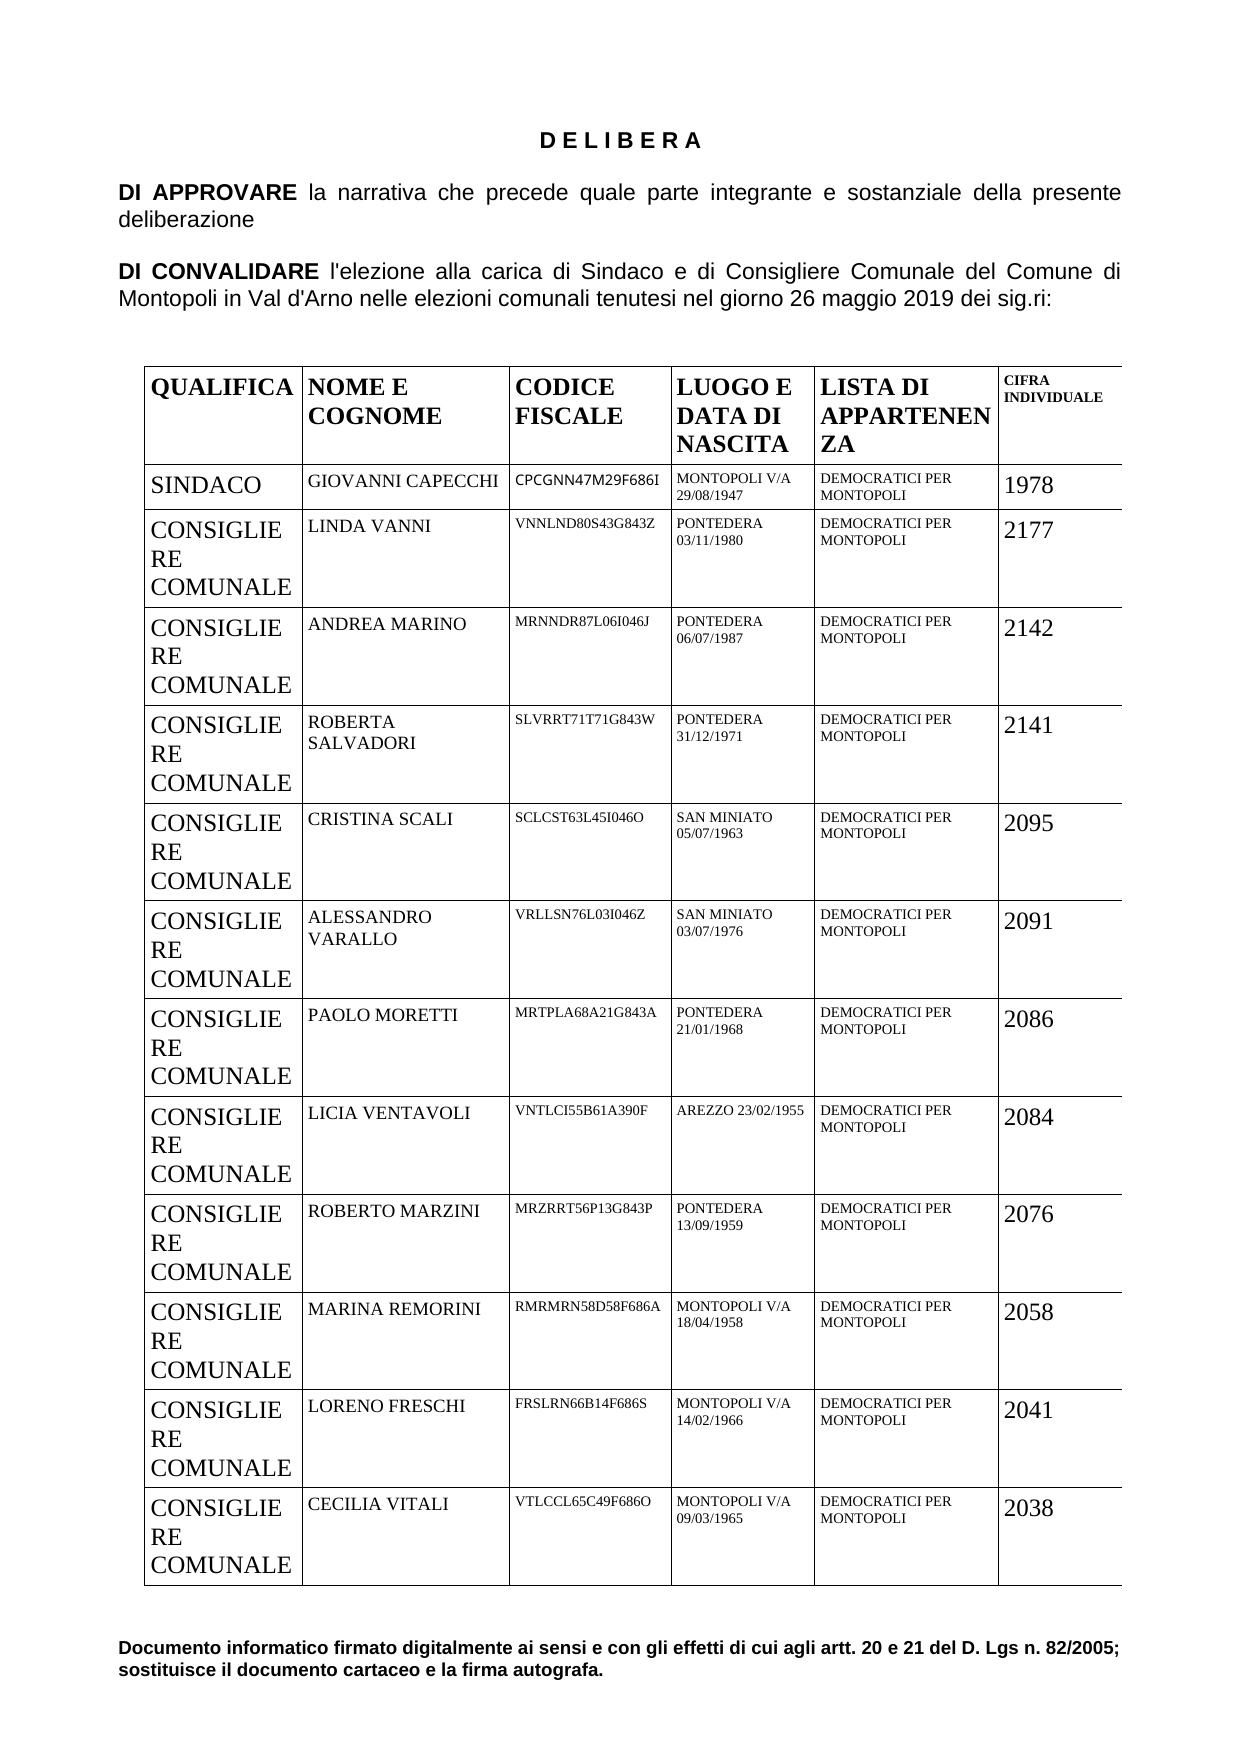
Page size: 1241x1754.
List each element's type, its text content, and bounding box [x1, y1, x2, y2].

table_cell PONTEDERA 03/11/1980 [672, 510, 814, 607]
table_cell CONSIGLIERE COMUNALE [145, 804, 302, 900]
table_cell RMRMRN58D58F686A [510, 1293, 671, 1389]
table_cell CONSIGLIERE COMUNALE [145, 1390, 302, 1487]
table_cell DEMOCRATICI PER MONTOPOLI [815, 901, 998, 998]
table_header CIFRA INDIVIDUALE [999, 367, 1122, 464]
table_cell DEMOCRATICI PER MONTOPOLI [815, 465, 998, 509]
table_cell DEMOCRATICI PER MONTOPOLI [815, 1097, 998, 1194]
table_cell 2038 [999, 1488, 1122, 1585]
table_cell 2041 [999, 1390, 1122, 1487]
table_cell CONSIGLIERE COMUNALE [145, 706, 302, 802]
table_cell PONTEDERA 13/09/1959 [672, 1195, 814, 1292]
table_cell MONTOPOLI V/A 14/02/1966 [672, 1390, 814, 1487]
table_cell DEMOCRATICI PER MONTOPOLI [815, 706, 998, 802]
table_cell 2095 [999, 804, 1122, 900]
text D E L I B E R A [118, 127, 1122, 153]
table_cell DEMOCRATICI PER MONTOPOLI [815, 999, 998, 1096]
table_cell CONSIGLIERE COMUNALE [145, 901, 302, 998]
table_header NOME E COGNOME [303, 367, 509, 464]
table_cell MONTOPOLI V/A 09/03/1965 [672, 1488, 814, 1585]
table_cell 2177 [999, 510, 1122, 607]
table_cell CPCGNN47M29F686I [510, 465, 671, 509]
table_cell SINDACO [145, 465, 302, 509]
table_cell CONSIGLIERE COMUNALE [145, 1097, 302, 1194]
table_cell DEMOCRATICI PER MONTOPOLI [815, 608, 998, 705]
table_cell MONTOPOLI V/A 29/08/1947 [672, 465, 814, 509]
table_cell 2141 [999, 706, 1122, 802]
text DI CONVALIDARE l'elezione alla carica di Sindaco e di Consigliere Comunale del Comune di Montopoli in Val d'Arno nelle elezioni comunali tenutesi nel giorno 26 maggio 2019 dei sig.ri: [118, 258, 1122, 311]
table_cell MONTOPOLI V/A 18/04/1958 [672, 1293, 814, 1389]
table_cell CONSIGLIERE COMUNALE [145, 510, 302, 607]
table_cell ALESSANDRO VARALLO [303, 901, 509, 998]
table_cell CONSIGLIERE COMUNALE [145, 1195, 302, 1292]
table_cell LICIA VENTAVOLI [303, 1097, 509, 1194]
table_cell PONTEDERA 06/07/1987 [672, 608, 814, 705]
table_cell MARINA REMORINI [303, 1293, 509, 1389]
table_cell 2091 [999, 901, 1122, 998]
table_cell LINDA VANNI [303, 510, 509, 607]
table_cell ROBERTO MARZINI [303, 1195, 509, 1292]
table_cell VNNLND80S43G843Z [510, 510, 671, 607]
table_header QUALIFICA [145, 367, 302, 464]
table_cell CONSIGLIERE COMUNALE [145, 1488, 302, 1585]
table_cell CONSIGLIERE COMUNALE [145, 1293, 302, 1389]
table_cell VTLCCL65C49F686O [510, 1488, 671, 1585]
table_cell MRTPLA68A21G843A [510, 999, 671, 1096]
table_cell SLVRRT71T71G843W [510, 706, 671, 802]
table_cell MRZRRT56P13G843P [510, 1195, 671, 1292]
table_cell PONTEDERA 31/12/1971 [672, 706, 814, 802]
table_cell AREZZO 23/02/1955 [672, 1097, 814, 1194]
table_header LUOGO E DATA DI NASCITA [672, 367, 814, 464]
table_cell ANDREA MARINO [303, 608, 509, 705]
table_cell DEMOCRATICI PER MONTOPOLI [815, 1293, 998, 1389]
table_cell LORENO FRESCHI [303, 1390, 509, 1487]
table_cell PONTEDERA 21/01/1968 [672, 999, 814, 1096]
table_cell 1978 [999, 465, 1122, 509]
table_cell 2076 [999, 1195, 1122, 1292]
table_cell DEMOCRATICI PER MONTOPOLI [815, 804, 998, 900]
table_cell SAN MINIATO 03/07/1976 [672, 901, 814, 998]
table_header CODICE FISCALE [510, 367, 671, 464]
table_cell ROBERTA SALVADORI [303, 706, 509, 802]
table_cell VNTLCI55B61A390F [510, 1097, 671, 1194]
table_cell PAOLO MORETTI [303, 999, 509, 1096]
table_cell DEMOCRATICI PER MONTOPOLI [815, 510, 998, 607]
table_cell CECILIA VITALI [303, 1488, 509, 1585]
table_cell CONSIGLIERE COMUNALE [145, 608, 302, 705]
text DI APPROVARE la narrativa che precede quale parte integrante e sostanziale della presente deliberazione [118, 179, 1122, 232]
table_cell 2058 [999, 1293, 1122, 1389]
table_cell CONSIGLIERE COMUNALE [145, 999, 302, 1096]
table_cell FRSLRN66B14F686S [510, 1390, 671, 1487]
table_cell 2142 [999, 608, 1122, 705]
table_cell GIOVANNI CAPECCHI [303, 465, 509, 509]
table_cell DEMOCRATICI PER MONTOPOLI [815, 1488, 998, 1585]
table_cell SCLCST63L45I046O [510, 804, 671, 900]
table_cell SAN MINIATO 05/07/1963 [672, 804, 814, 900]
table_header LISTA DI APPARTENENZA [815, 367, 998, 464]
table_cell 2084 [999, 1097, 1122, 1194]
table_cell MRNNDR87L06I046J [510, 608, 671, 705]
table_cell CRISTINA SCALI [303, 804, 509, 900]
table_cell VRLLSN76L03I046Z [510, 901, 671, 998]
table_cell DEMOCRATICI PER MONTOPOLI [815, 1390, 998, 1487]
table_cell 2086 [999, 999, 1122, 1096]
table_cell DEMOCRATICI PER MONTOPOLI [815, 1195, 998, 1292]
